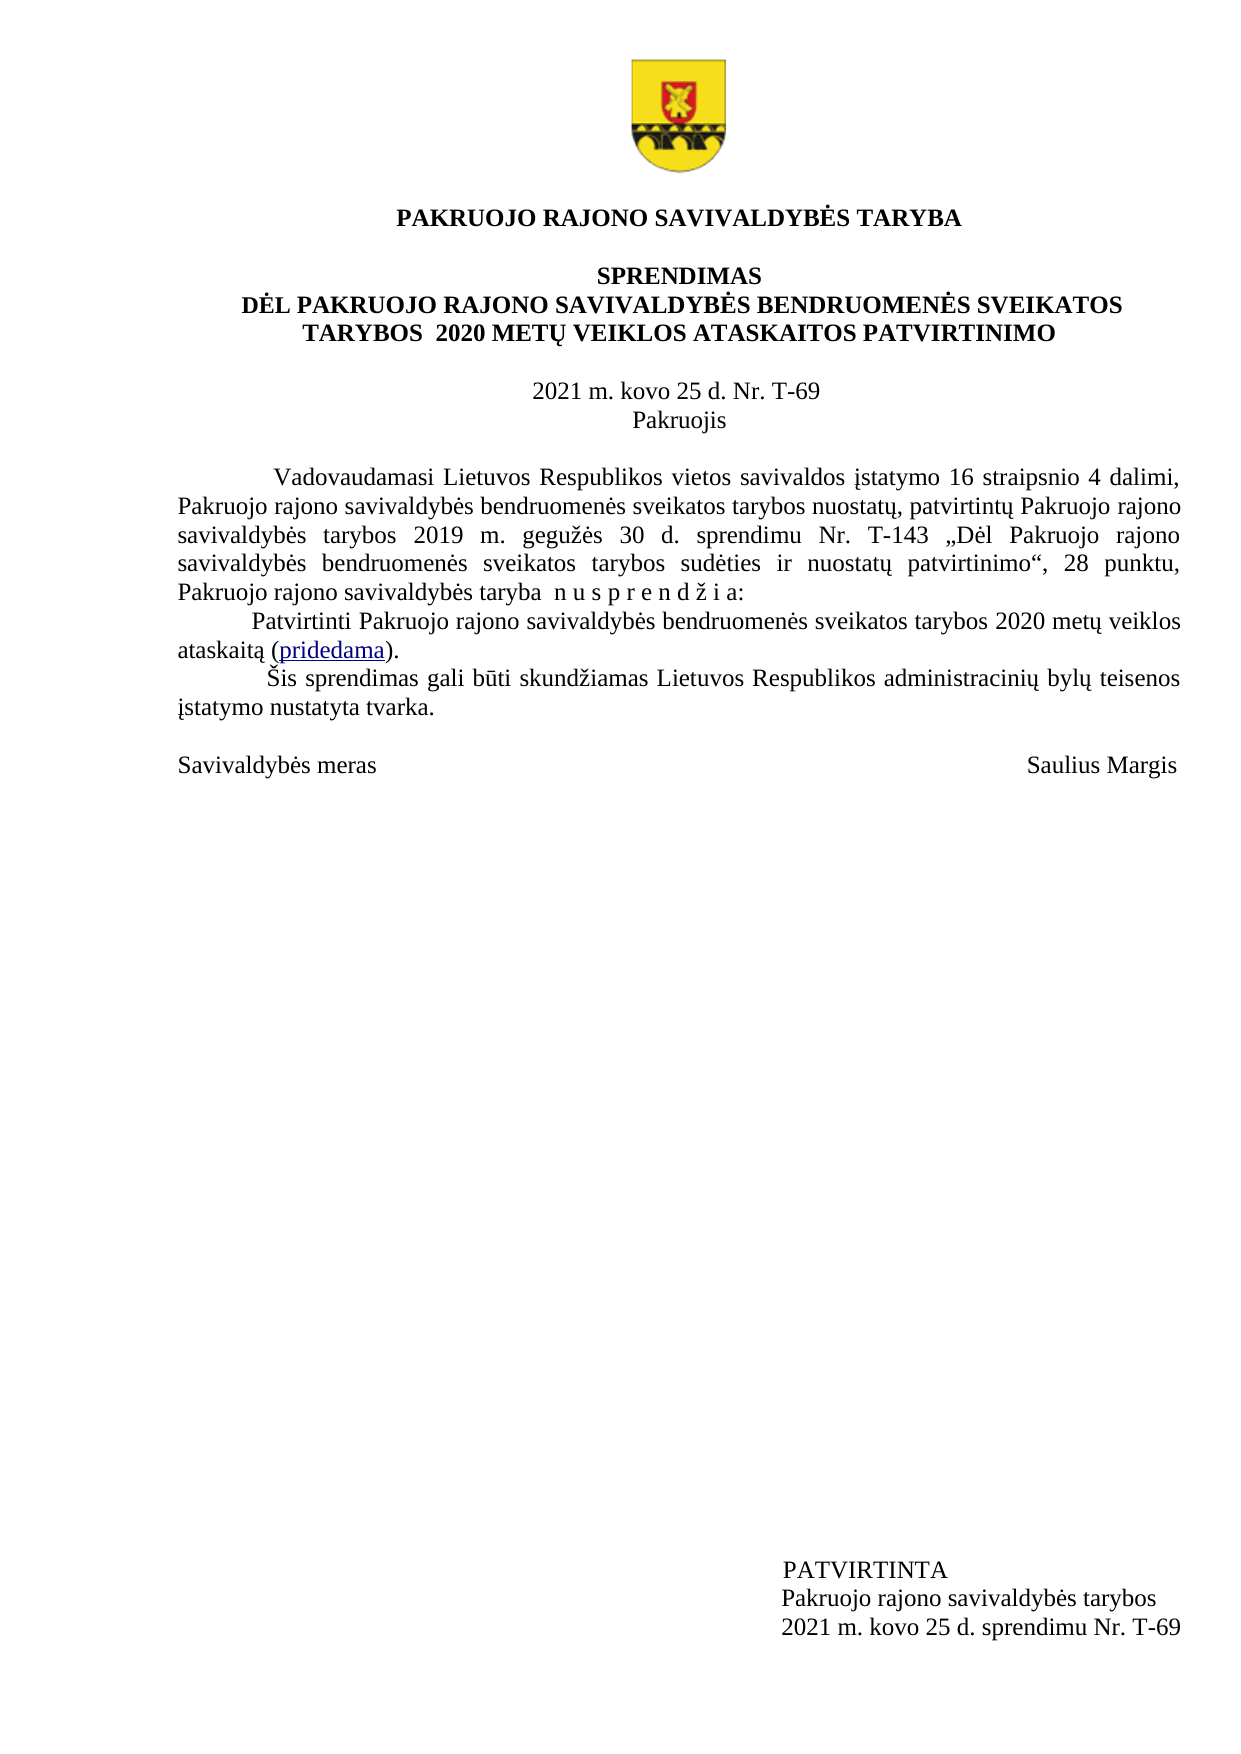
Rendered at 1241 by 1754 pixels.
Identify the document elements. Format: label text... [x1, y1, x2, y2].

subtitle PAKRUOJO RAJONO SAVIVALDYBĖS TARYBA [177, 203, 1181, 232]
text DĖL PAKRUOJO RAJONO SAVIVALDYBĖS BENDRUOMENĖS SVEIKATOS TARYBOS 2020 METŲ VEIKLOS ATASKAITOS PATVIRTINIMO [177, 290, 1181, 347]
subtitle SPRENDIMAS [177, 261, 1181, 290]
text 2021 m. kovo 25 d. sprendimu Nr. T-69 [650, 1612, 1181, 1641]
table_header [1179, 721, 1194, 778]
text Vadovaudamasi Lietuvos Respublikos vietos savivaldos įstatymo 16 straipsnio 4 dalimi, Pakruojo rajono savivaldybės bendruomenės sveikatos tarybos nuostatų, patvirtintų Pakruojo rajono savivaldybės tarybos 2019 m. gegužės 30 d. sprendimu Nr. T-143 „Dėl Pakruojo rajono savivaldybės bendruomenės sveikatos tarybos sudėties ir nuostatų patvirtinimo“, 28 punktu, Pakruojo rajono savivaldybės taryba n u s p r e n d ž i a: [177, 462, 1181, 606]
text Patvirtinti Pakruojo rajono savivaldybės bendruomenės sveikatos tarybos 2020 metų veiklos ataskaitą (pridedama). [177, 606, 1181, 663]
text Pakruojo rajono savivaldybės tarybos [650, 1583, 1181, 1612]
table_header Savivaldybės meras Saulius Margis [166, 721, 1178, 778]
text Pakruojis [177, 405, 1181, 433]
text Šis sprendimas gali būti skundžiamas Lietuvos Respublikos administracinių bylų teisenos įstatymo nustatyta tvarka. [177, 663, 1181, 721]
text 2021 m. kovo 25 d. Nr. T-69 [177, 376, 1181, 405]
text PATVIRTINTA [783, 1555, 1181, 1583]
